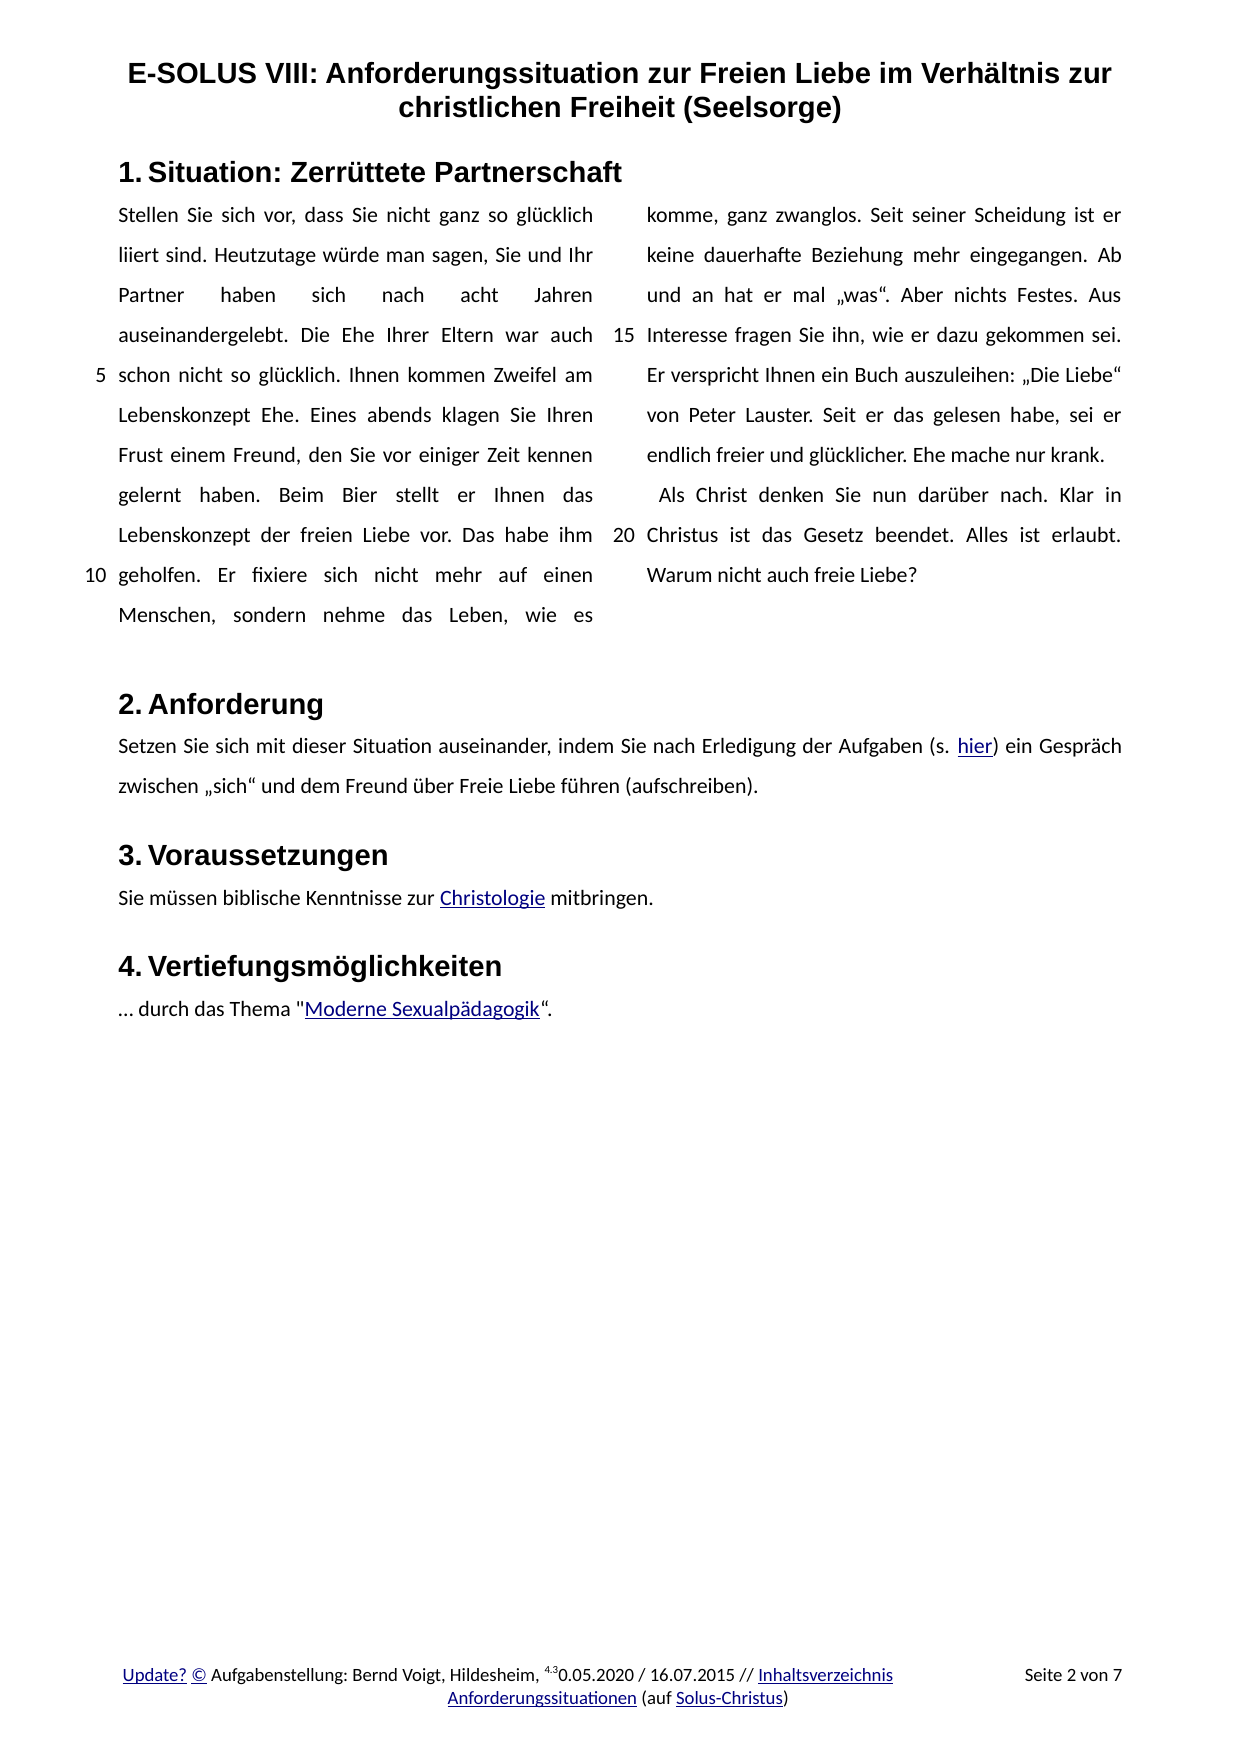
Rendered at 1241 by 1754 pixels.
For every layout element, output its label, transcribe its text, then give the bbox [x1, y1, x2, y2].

text … durch das Thema "Moderne Sexualpädagogik“. [118, 995, 1122, 1021]
text Setzen Sie sich mit dieser Situation auseinander, indem Sie nach Erledigung der Aufgaben (s. hier) ein Gespräch zwischen „sich“ und dem Freund über Freie Liebe führen (aufschreiben). [118, 733, 1122, 799]
text Als Christ denken Sie nun darüber nach. Klar in Christus ist das Gesetz beendet. Alles ist erlaubt. Warum nicht auch freie Liebe? [647, 481, 1122, 588]
subtitle Situation: Zerrüttete Partnerschaft [118, 155, 1122, 189]
text komme, ganz zwanglos. Seit seiner Scheidung ist er keine dauerhafte Beziehung mehr eingegangen. Ab und an hat er mal „was“. Aber nichts Festes. Aus Interesse fragen Sie ihn, wie er dazu gekommen sei. Er verspricht Ihnen ein Buch auszuleihen: „Die Liebe“ von Peter Lauster. Seit er das gelesen habe, sei er endlich freier und glücklicher. Ehe mache nur krank. [647, 201, 1122, 468]
subtitle Anforderung [118, 687, 1122, 720]
text Stellen Sie sich vor, dass Sie nicht ganz so glücklich liiert sind. Heutzutage würde man sagen, Sie und Ihr Partner haben sich nach acht Jahren auseinandergelebt. Die Ehe Ihrer Eltern war auch schon nicht so glücklich. Ihnen kommen Zweifel am Lebenskonzept Ehe. Eines abends klagen Sie Ihren Frust einem Freund, den Sie vor einiger Zeit kennen gelernt haben. Beim Bier stellt er Ihnen das Lebenskonzept der freien Liebe vor. Das habe ihm geholfen. Er fixiere sich nicht mehr auf einen Menschen, sondern nehme das Leben, wie es [118, 201, 593, 628]
subtitle Vertiefungsmöglichkeiten [118, 949, 1122, 982]
text Sie müssen biblische Kenntnisse zur Christologie mitbringen. [118, 884, 1122, 910]
subtitle Voraussetzungen [118, 838, 1122, 871]
